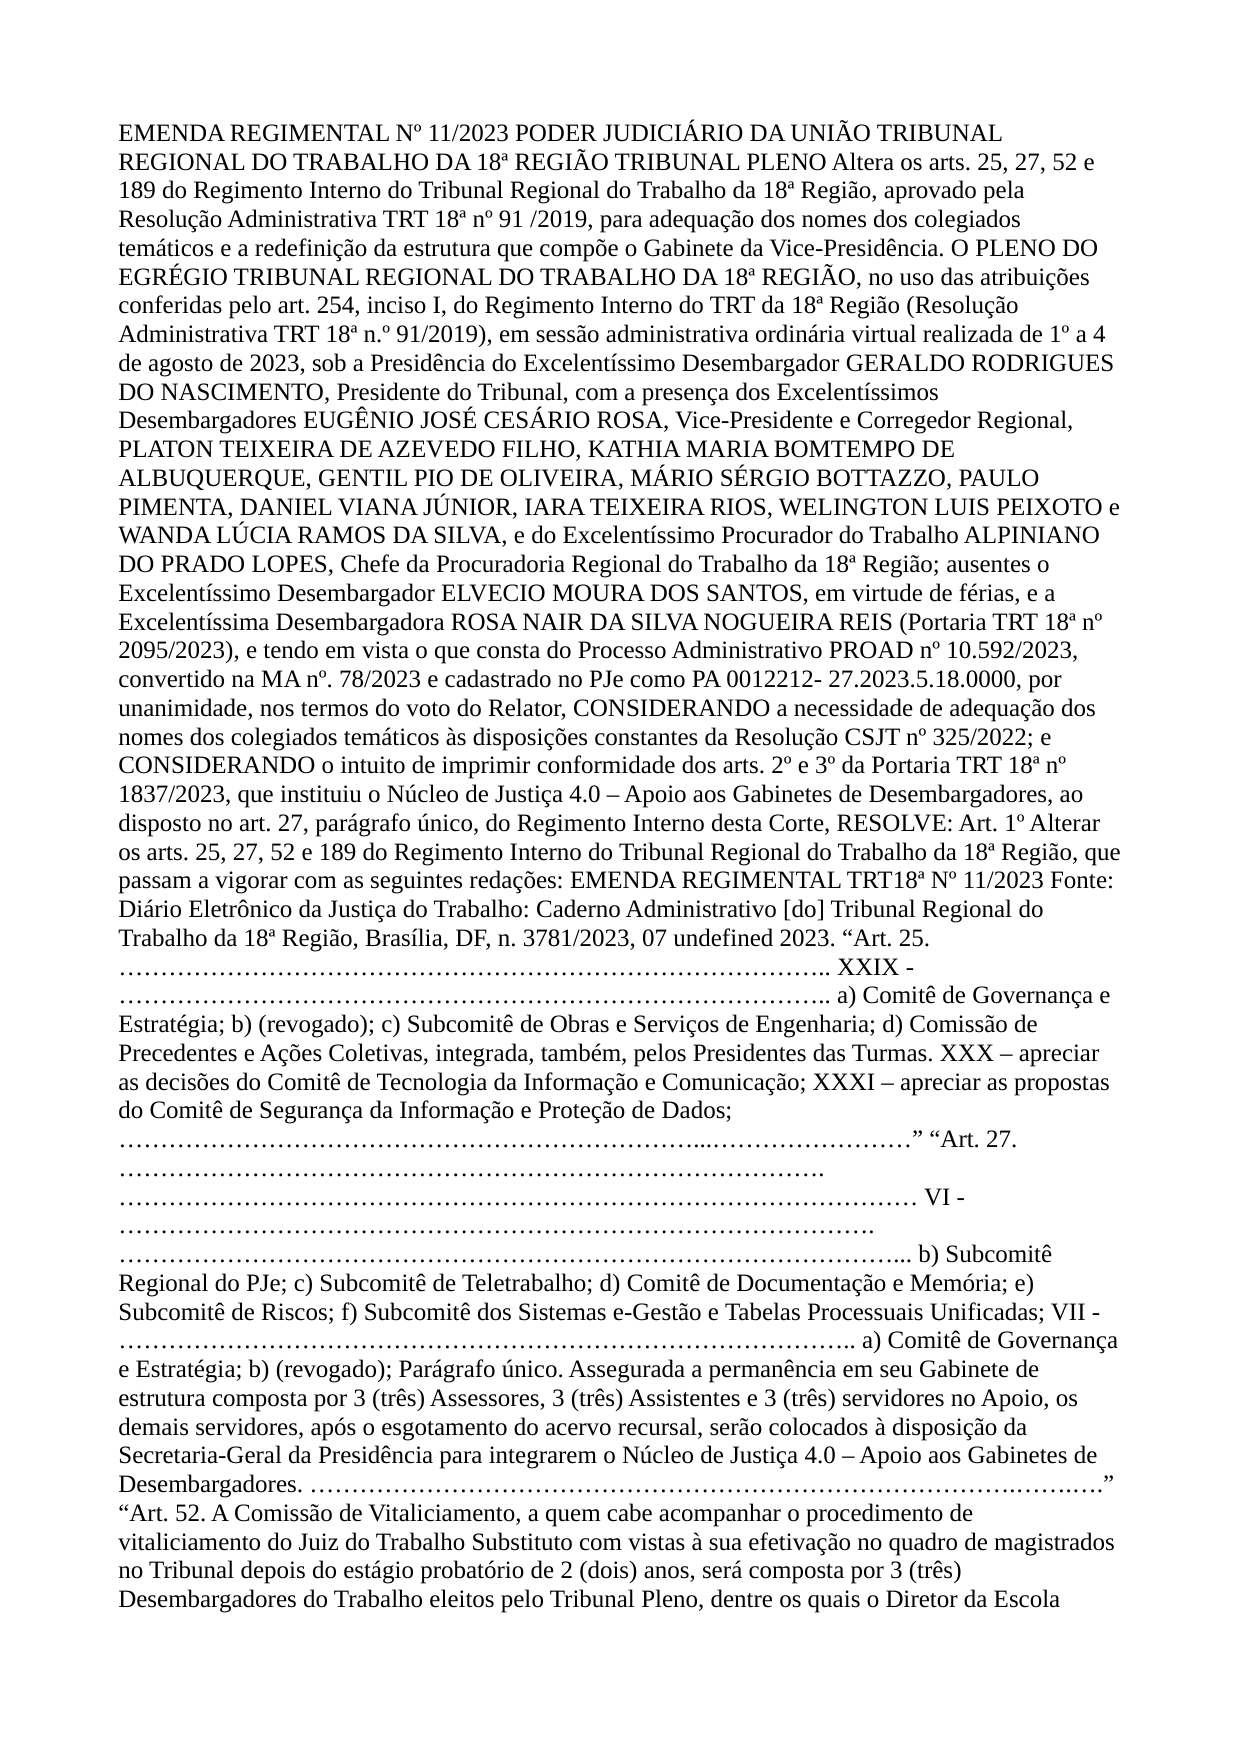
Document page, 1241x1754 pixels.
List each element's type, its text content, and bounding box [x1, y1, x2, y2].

text EMENDA REGIMENTAL Nº 11/2023 PODER JUDICIÁRIO DA UNIÃO TRIBUNAL REGIONAL DO TRABALHO DA 18ª REGIÃO TRIBUNAL PLENO Altera os arts. 25, 27, 52 e 189 do Regimento Interno do Tribunal Regional do Trabalho da 18ª Região, aprovado pela Resolução Administrativa TRT 18ª nº 91 /2019, para adequação dos nomes dos colegiados temáticos e a redefinição da estrutura que compõe o Gabinete da Vice-Presidência. O PLENO DO EGRÉGIO TRIBUNAL REGIONAL DO TRABALHO DA 18ª REGIÃO, no uso das atribuições conferidas pelo art. 254, inciso I, do Regimento Interno do TRT da 18ª Região (Resolução Administrativa TRT 18ª n.º 91/2019), em sessão administrativa ordinária virtual realizada de 1º a 4 de agosto de 2023, sob a Presidência do Excelentíssimo Desembargador GERALDO RODRIGUES DO NASCIMENTO, Presidente do Tribunal, com a presença dos Excelentíssimos Desembargadores EUGÊNIO JOSÉ CESÁRIO ROSA, Vice-Presidente e Corregedor Regional, PLATON TEIXEIRA DE AZEVEDO FILHO, KATHIA MARIA BOMTEMPO DE ALBUQUERQUE, GENTIL PIO DE OLIVEIRA, MÁRIO SÉRGIO BOTTAZZO, PAULO PIMENTA, DANIEL VIANA JÚNIOR, IARA TEIXEIRA RIOS, WELINGTON LUIS PEIXOTO e WANDA LÚCIA RAMOS DA SILVA, e do Excelentíssimo Procurador do Trabalho ALPINIANO DO PRADO LOPES, Chefe da Procuradoria Regional do Trabalho da 18ª Região; ausentes o Excelentíssimo Desembargador ELVECIO MOURA DOS SANTOS, em virtude de férias, e a Excelentíssima Desembargadora ROSA NAIR DA SILVA NOGUEIRA REIS (Portaria TRT 18ª nº 2095/2023), e tendo em vista o que consta do Processo Administrativo PROAD nº 10.592/2023, convertido na MA nº. 78/2023 e cadastrado no PJe como PA 0012212- 27.2023.5.18.0000, por unanimidade, nos termos do voto do Relator, CONSIDERANDO a necessidade de adequação dos nomes dos colegiados temáticos às disposições constantes da Resolução CSJT nº 325/2022; e CONSIDERANDO o intuito de imprimir conformidade dos arts. 2º e 3º da Portaria TRT 18ª nº 1837/2023, que instituiu o Núcleo de Justiça 4.0 – Apoio aos Gabinetes de Desembargadores, ao disposto no art. 27, parágrafo único, do Regimento Interno desta Corte, RESOLVE: Art. 1º Alterar os arts. 25, 27, 52 e 189 do Regimento Interno do Tribunal Regional do Trabalho da 18ª Região, que passam a vigorar com as seguintes redações: EMENDA REGIMENTAL TRT18ª Nº 11/2023 Fonte: Diário Eletrônico da Justiça do Trabalho: Caderno Administrativo [do] Tribunal Regional do Trabalho da 18ª Região, Brasília, DF, n. 3781/2023, 07 undefined 2023. “Art. 25.………………………………………………………………………….. XXIX - ………………………………………………………………………….. a) Comitê de Governança e Estratégia; b) (revogado); c) Subcomitê de Obras e Serviços de Engenharia; d) Comissão de Precedentes e Ações Coletivas, integrada, também, pelos Presidentes das Turmas. XXX – apreciar as decisões do Comitê de Tecnologia da Informação e Comunicação; XXXI – apreciar as propostas do Comitê de Segurança da Informação e Proteção de Dados; ……………………………………………………………...……………………” “Art. 27. …………………………………………………………………………. …………………………………………………………………………………… VI - ………………………………………………………………………………. …………………………………………………………………………………... b) Subcomitê Regional do PJe; c) Subcomitê de Teletrabalho; d) Comitê de Documentação e Memória; e) Subcomitê de Riscos; f) Subcomitê dos Sistemas e-Gestão e Tabelas Processuais Unificadas; VII - …………………………………………………………………………….. a) Comitê de Governança e Estratégia; b) (revogado); Parágrafo único. Assegurada a permanência em seu Gabinete de estrutura composta por 3 (três) Assessores, 3 (três) Assistentes e 3 (três) servidores no Apoio, os demais servidores, após o esgotamento do acervo recursal, serão colocados à disposição da Secretaria-Geral da Presidência para integrarem o Núcleo de Justiça 4.0 – Apoio aos Gabinetes de Desembargadores. ………………………………………………………………………….…….….” “Art. 52. A Comissão de Vitaliciamento, a quem cabe acompanhar o procedimento de vitaliciamento do Juiz do Trabalho Substituto com vistas à sua efetivação no quadro de magistrados no Tribunal depois do estágio probatório de 2 (dois) anos, será composta por 3 (três) Desembargadores do Trabalho eleitos pelo Tribunal Pleno, dentre os quais o Diretor da Escola [118, 118, 1122, 1613]
